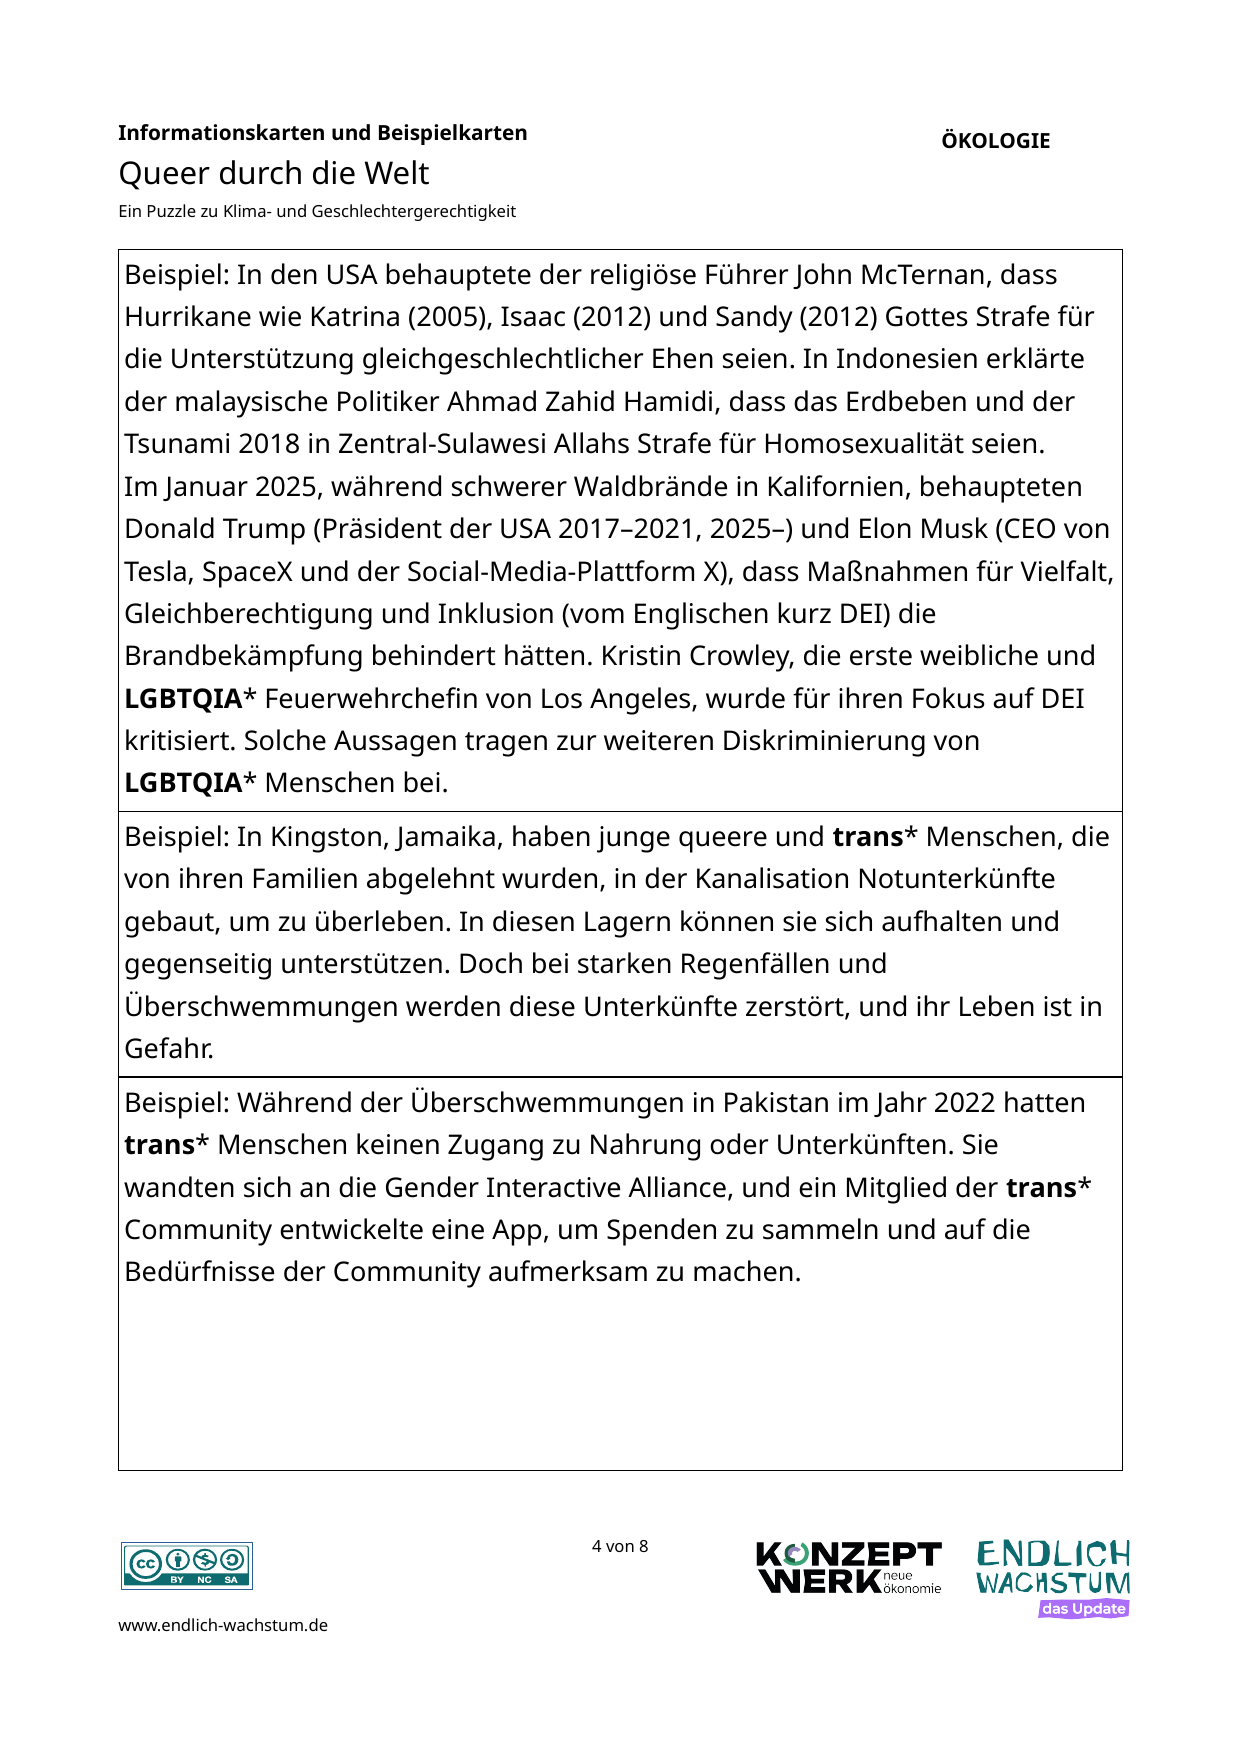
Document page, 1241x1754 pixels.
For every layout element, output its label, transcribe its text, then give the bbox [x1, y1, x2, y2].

table_cell Beispiel: In Kingston, Jamaika, haben junge queere und trans* Menschen, die von ihren Familien abgelehnt wurden, in der Kanalisation Notunterkünfte gebaut, um zu überleben. In diesen Lagern können sie sich aufhalten und gegenseitig unterstützen. Doch bei starken Regenfällen und Überschwemmungen werden diese Unterkünfte zerstört, und ihr Leben ist in Gefahr. [119, 812, 1122, 1076]
table_cell Beispiel: In den USA behauptete der religiöse Führer John McTernan, dass Hurrikane wie Katrina (2005), Isaac (2012) und Sandy (2012) Gottes Strafe für die Unterstützung gleichgeschlechtlicher Ehen seien. In Indonesien erklärte der malaysische Politiker Ahmad Zahid Hamidi, dass das Erdbeben und der Tsunami 2018 in Zentral-Sulawesi Allahs Strafe für Homosexualität seien. Im Januar 2025, während schwerer Waldbrände in Kalifornien, behaupteten Donald Trump (Präsident der USA 2017–2021, 2025–) und Elon Musk (CEO von Tesla, SpaceX und der Social-Media-Plattform X), dass Maßnahmen für Vielfalt, Gleichberechtigung und Inklusion (vom Englischen kurz DEI) die Brandbekämpfung behindert hätten. Kristin Crowley, die erste weibliche und LGBTQIA* Feuerwehrchefin von Los Angeles, wurde für ihren Fokus auf DEI kritisiert. Solche Aussagen tragen zur weiteren Diskriminierung von LGBTQIA* Menschen bei. [119, 250, 1122, 811]
table_cell Beispiel: Während der Überschwemmungen in Pakistan im Jahr 2022 hatten trans* Menschen keinen Zugang zu Nahrung oder Unterkünften. Sie wandten sich an die Gender Interactive Alliance, und ein Mitglied der trans* Community entwickelte eine App, um Spenden zu sammeln und auf die Bedürfnisse der Community aufmerksam zu machen. [119, 1078, 1122, 1469]
picture [958, 1522, 1152, 1631]
picture [752, 1536, 944, 1598]
